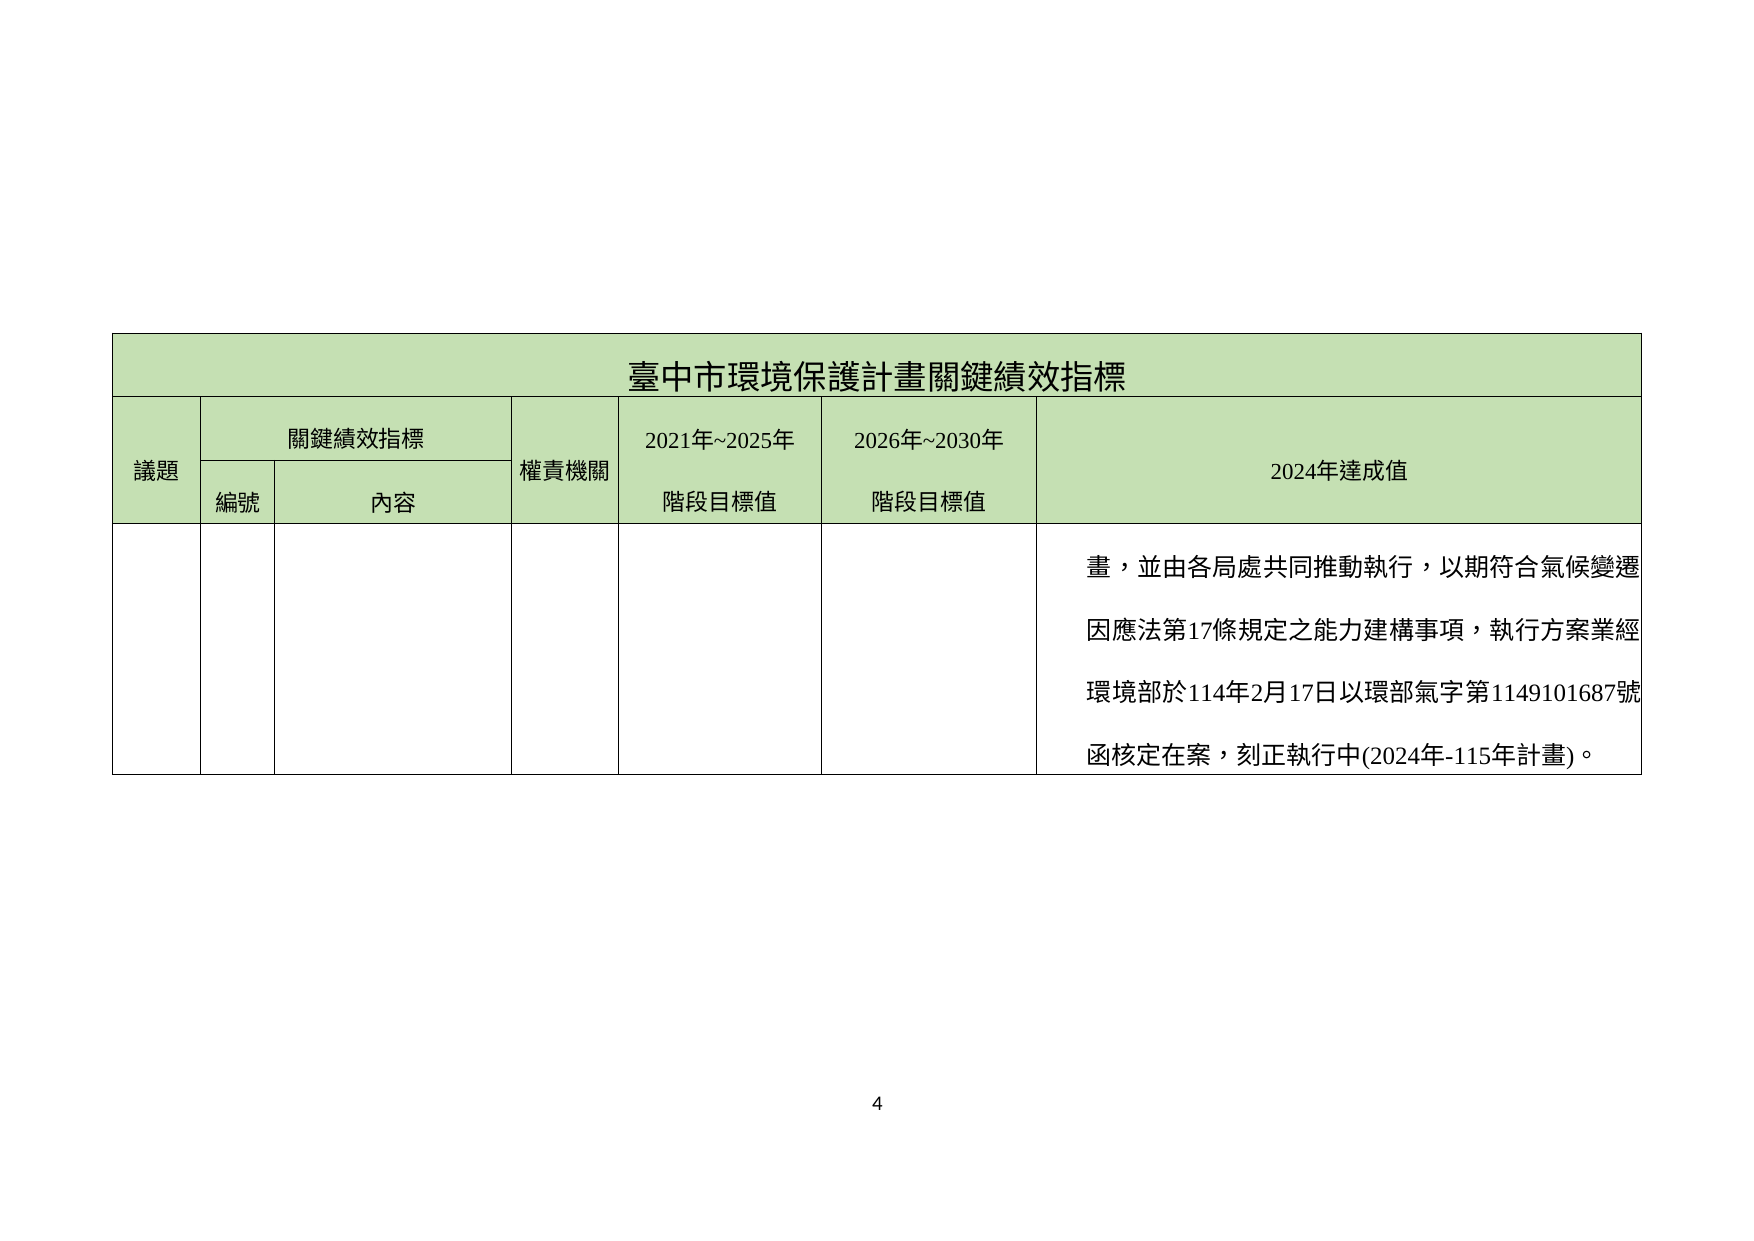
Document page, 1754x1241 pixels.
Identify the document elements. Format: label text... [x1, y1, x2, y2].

table_cell 2024年達成值 [1037, 397, 1641, 523]
table_cell [275, 524, 511, 774]
table_cell [822, 524, 1036, 774]
table_cell 關鍵績效指標 [201, 397, 511, 460]
table_cell 議題 [113, 397, 200, 523]
table_cell [201, 524, 274, 774]
table_cell 內容 [275, 461, 511, 523]
table_cell 權責機關 [512, 397, 618, 523]
table_cell 2026年~2030年 階段目標值 [822, 397, 1036, 523]
table_cell [512, 524, 618, 774]
table_cell 配合中央氣候變遷因應法，環境部於112年4月13日核定「臺中市第二期溫室氣體減量執行方案」，並逐年公開111、112年度溫室氣體減量執行方案成果報告。 臺中市第一期氣候變遷調適執行方案依強化科學基礎、提升氣候韌性、建構綠色金融、教育扎根推動、脆弱群體強化及社區為本調適等六大面向，共研提59項調適行動計畫，其中有9項為跨領域計畫，並由各局處共同推動執行，以期符合氣候變遷因應法第17條規定之能力建構事項，執行方案業經環境部於114年2月17日以環部氣字第1149101687號函核定在案，刻正執行中(2024年-115年計畫)。 臺中市氣候變遷減緩及調適執行方案刻正執行中，並依氣候變遷因應法規定每年公告執行成果。 [1037, 524, 1641, 774]
table_cell 2021年~2025年 階段目標值 [619, 397, 821, 523]
table_cell [113, 524, 200, 774]
table_cell 編號 [201, 461, 274, 523]
table_cell [619, 524, 821, 774]
table_header 臺中市環境保護計畫關鍵績效指標 [113, 334, 1641, 396]
